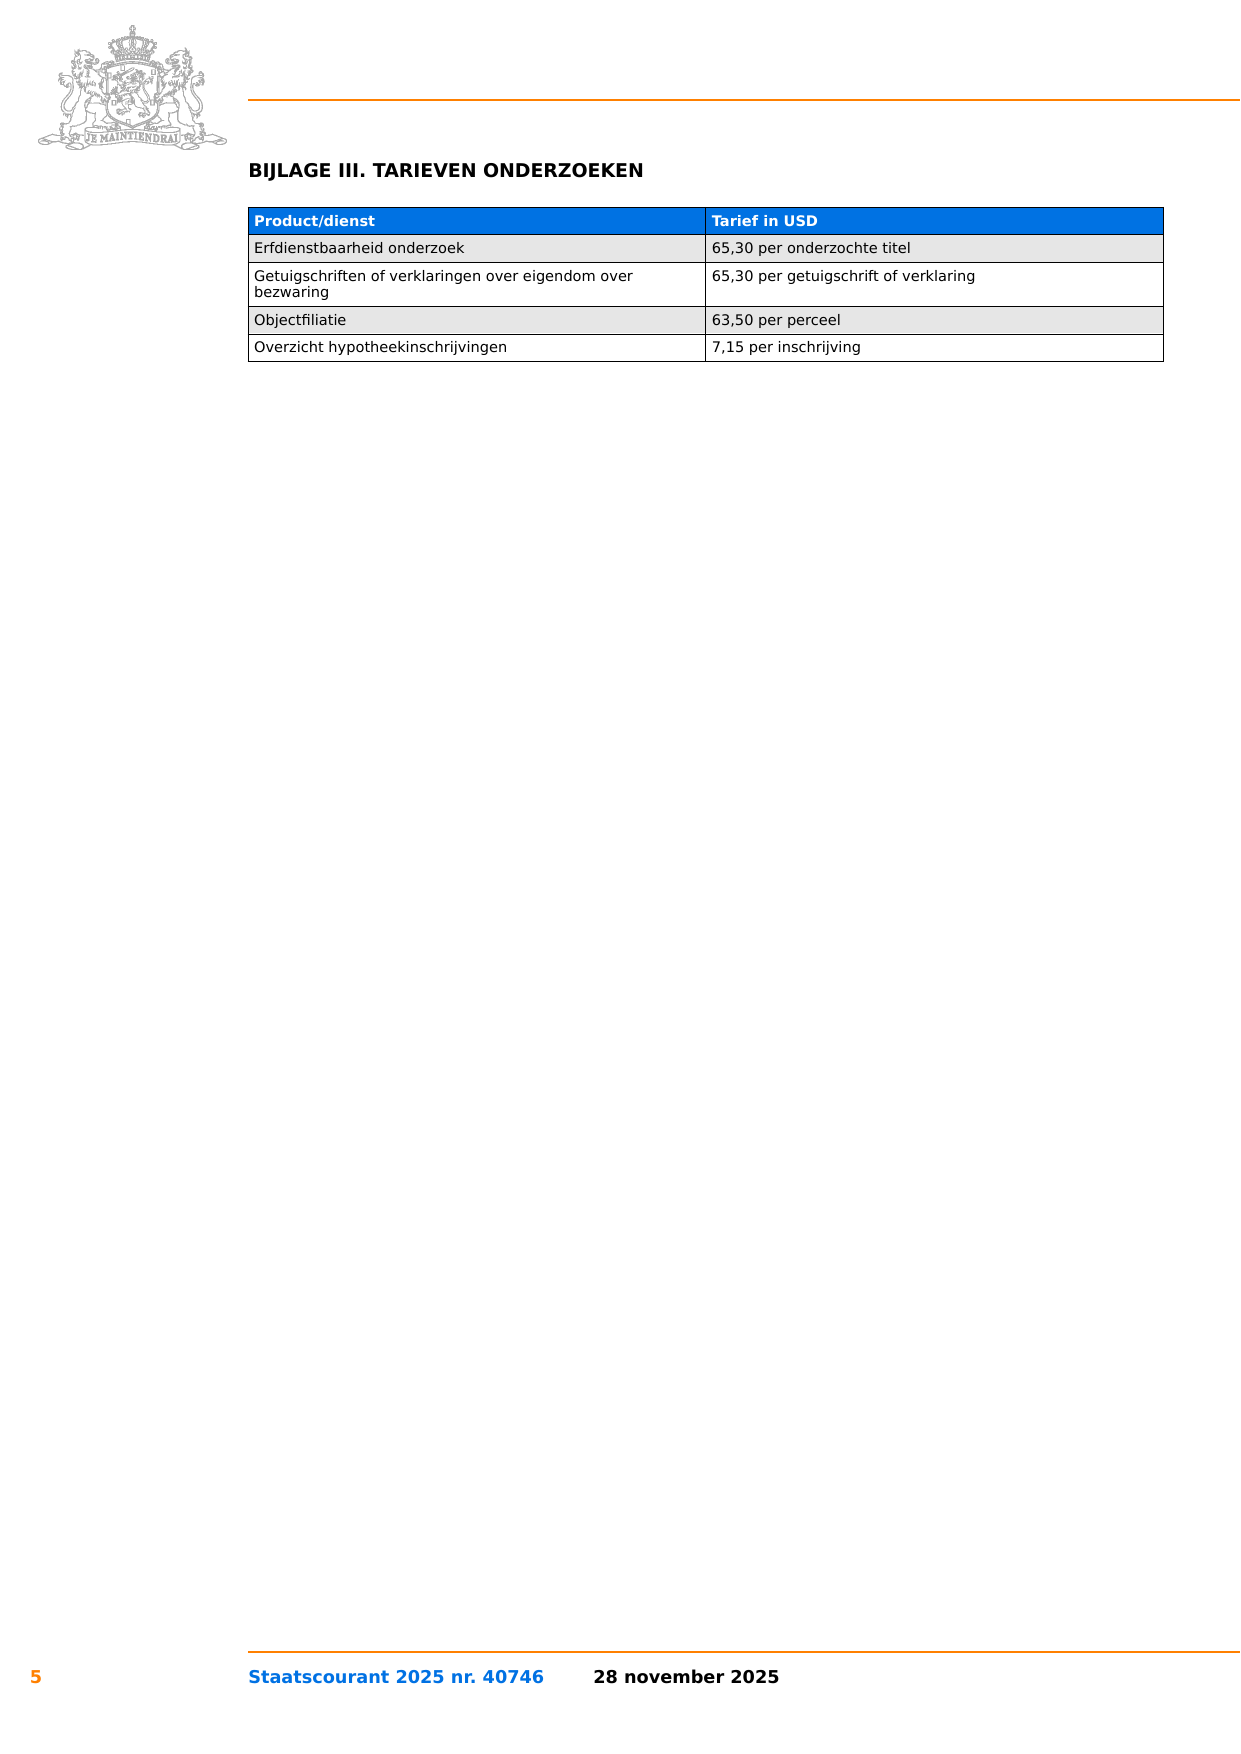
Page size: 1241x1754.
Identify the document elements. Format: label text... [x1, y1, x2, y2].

subtitle BIJLAGE III. TARIEVEN ONDERZOEKEN [248, 160, 1163, 182]
table_cell Erfdienstbaarheid onderzoek [249, 235, 705, 262]
table_cell Getuigschriften of verklaringen over eigendom over bezwaring [249, 263, 705, 306]
table_header Product/dienst [249, 208, 705, 234]
table_cell 65,30 per getuigschrift of verklaring [706, 263, 1163, 306]
table_cell Overzicht hypotheekinschrijvingen [249, 335, 705, 361]
table_cell 65,30 per onderzochte titel [706, 235, 1163, 262]
table_cell Objectfiliatie [249, 307, 705, 333]
picture [38, 25, 227, 150]
table_header Tarief in USD [706, 208, 1163, 234]
table_cell 7,15 per inschrijving [706, 335, 1163, 361]
table_cell 63,50 per perceel [706, 307, 1163, 333]
